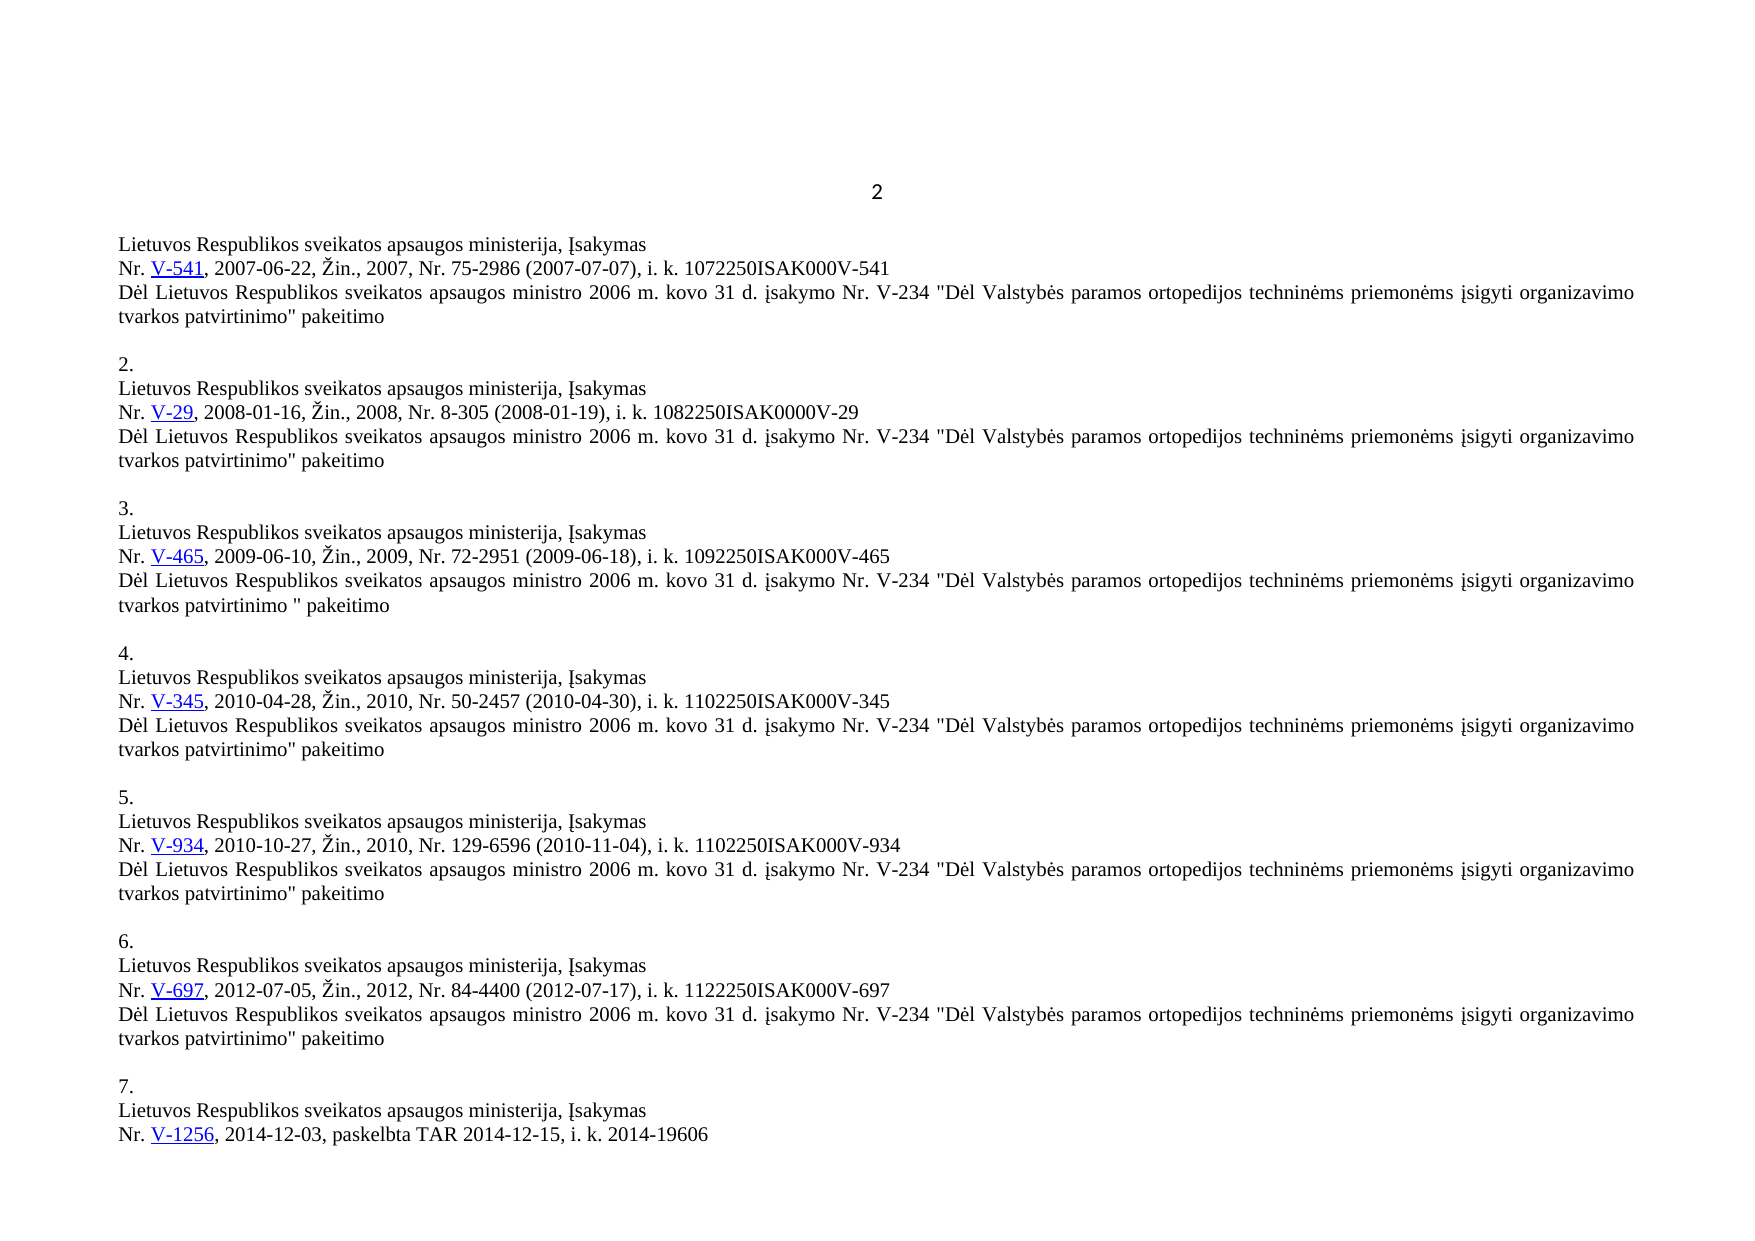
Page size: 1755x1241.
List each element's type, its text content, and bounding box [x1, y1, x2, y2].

text Nr. V-465, 2009-06-10, Žin., 2009, Nr. 72-2951 (2009-06-18), i. k. 1092250ISAK000V-465 [118, 544, 1636, 568]
text Lietuvos Respublikos sveikatos apsaugos ministerija, Įsakymas [118, 232, 1636, 256]
text Dėl Lietuvos Respublikos sveikatos apsaugos ministro 2006 m. kovo 31 d. įsakymo Nr. V-234 "Dėl Valstybės paramos ortopedijos techninėms priemonėms įsigyti organizavimo tvarkos patvirtinimo" pakeitimo [118, 713, 1636, 761]
text Lietuvos Respublikos sveikatos apsaugos ministerija, Įsakymas [118, 809, 1636, 833]
text Nr. V-541, 2007-06-22, Žin., 2007, Nr. 75-2986 (2007-07-07), i. k. 1072250ISAK000V-541 [118, 256, 1636, 280]
text 2. [118, 352, 1636, 376]
text Nr. V-345, 2010-04-28, Žin., 2010, Nr. 50-2457 (2010-04-30), i. k. 1102250ISAK000V-345 [118, 689, 1636, 713]
text Lietuvos Respublikos sveikatos apsaugos ministerija, Įsakymas [118, 1098, 1636, 1122]
text Dėl Lietuvos Respublikos sveikatos apsaugos ministro 2006 m. kovo 31 d. įsakymo Nr. V-234 "Dėl Valstybės paramos ortopedijos techninėms priemonėms įsigyti organizavimo tvarkos patvirtinimo " pakeitimo [118, 568, 1636, 617]
text Dėl Lietuvos Respublikos sveikatos apsaugos ministro 2006 m. kovo 31 d. įsakymo Nr. V-234 "Dėl Valstybės paramos ortopedijos techninėms priemonėms įsigyti organizavimo tvarkos patvirtinimo" pakeitimo [118, 280, 1636, 328]
text Lietuvos Respublikos sveikatos apsaugos ministerija, Įsakymas [118, 665, 1636, 689]
text Nr. V-29, 2008-01-16, Žin., 2008, Nr. 8-305 (2008-01-19), i. k. 1082250ISAK0000V-29 [118, 400, 1636, 424]
text 7. [118, 1074, 1636, 1098]
text Lietuvos Respublikos sveikatos apsaugos ministerija, Įsakymas [118, 520, 1636, 544]
text Dėl Lietuvos Respublikos sveikatos apsaugos ministro 2006 m. kovo 31 d. įsakymo Nr. V-234 "Dėl Valstybės paramos ortopedijos techninėms priemonėms įsigyti organizavimo tvarkos patvirtinimo" pakeitimo [118, 857, 1636, 905]
text Nr. V-697, 2012-07-05, Žin., 2012, Nr. 84-4400 (2012-07-17), i. k. 1122250ISAK000V-697 [118, 977, 1636, 1002]
text 6. [118, 929, 1636, 953]
text 3. [118, 496, 1636, 520]
text Lietuvos Respublikos sveikatos apsaugos ministerija, Įsakymas [118, 953, 1636, 977]
text Dėl Lietuvos Respublikos sveikatos apsaugos ministro 2006 m. kovo 31 d. įsakymo Nr. V-234 "Dėl Valstybės paramos ortopedijos techninėms priemonėms įsigyti organizavimo tvarkos patvirtinimo" pakeitimo [118, 424, 1636, 472]
text 5. [118, 785, 1636, 809]
text 4. [118, 641, 1636, 665]
text Nr. V-934, 2010-10-27, Žin., 2010, Nr. 129-6596 (2010-11-04), i. k. 1102250ISAK000V-934 [118, 833, 1636, 857]
text Nr. V-1256, 2014-12-03, paskelbta TAR 2014-12-15, i. k. 2014-19606 [118, 1122, 1636, 1146]
text Lietuvos Respublikos sveikatos apsaugos ministerija, Įsakymas [118, 376, 1636, 400]
text Dėl Lietuvos Respublikos sveikatos apsaugos ministro 2006 m. kovo 31 d. įsakymo Nr. V-234 "Dėl Valstybės paramos ortopedijos techninėms priemonėms įsigyti organizavimo tvarkos patvirtinimo" pakeitimo [118, 1002, 1636, 1050]
